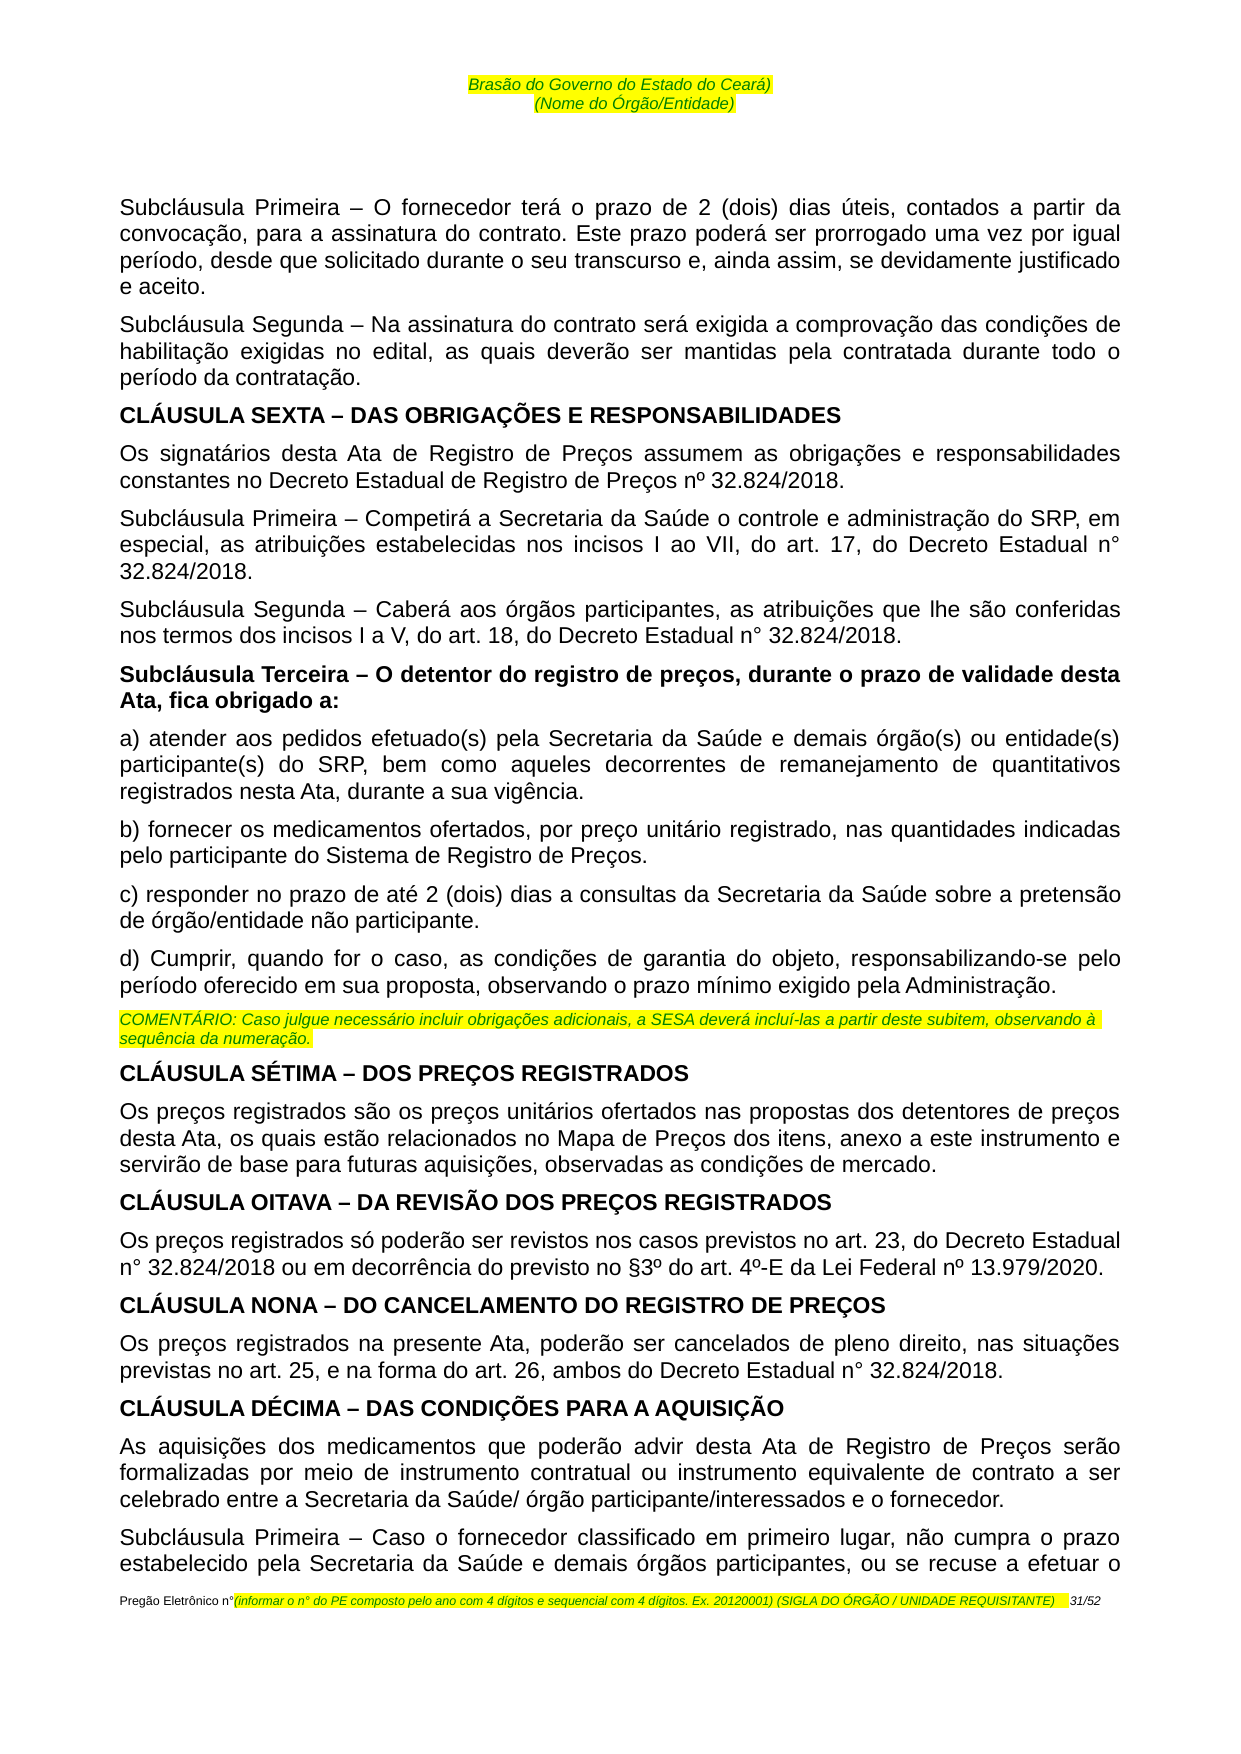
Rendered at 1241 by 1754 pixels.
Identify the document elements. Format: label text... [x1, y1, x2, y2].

text CLÁUSULA SEXTA – DAS OBRIGAÇÕES E RESPONSABILIDADES [119, 402, 1121, 428]
subtitle CLÁUSULA NONA – DO CANCELAMENTO DO REGISTRO DE PREÇOS [119, 1292, 1121, 1318]
text Subcláusula Terceira – O detentor do registro de preços, durante o prazo de validade desta Ata, fica obrigado a: [119, 661, 1121, 713]
text As aquisições dos medicamentos que poderão advir desta Ata de Registro de Preços serão formalizadas por meio de instrumento contratual ou instrumento equivalente de contrato a ser celebrado entre a Secretaria da Saúde/ órgão participante/interessados e o fornecedor. [119, 1433, 1121, 1512]
text c) responder no prazo de até 2 (dois) dias a consultas da Secretaria da Saúde sobre a pretensão de órgão/entidade não participante. [119, 881, 1121, 933]
text CLÁUSULA DÉCIMA – DAS CONDIÇÕES PARA A AQUISIÇÃO [119, 1395, 1121, 1421]
text COMENTÁRIO: Caso julgue necessário incluir obrigações adicionais, a SESA deverá incluí-las a partir deste subitem, observando à sequência da numeração. [119, 1010, 1121, 1048]
text Subcláusula Primeira – O fornecedor terá o prazo de 2 (dois) dias úteis, contados a partir da convocação, para a assinatura do contrato. Este prazo poderá ser prorrogado uma vez por igual período, desde que solicitado durante o seu transcurso e, ainda assim, se devidamente justificado e aceito. [119, 194, 1121, 299]
text CLÁUSULA SÉTIMA – DOS PREÇOS REGISTRADOS [119, 1060, 1121, 1086]
text d) Cumprir, quando for o caso, as condições de garantia do objeto, responsabilizando-se pelo período oferecido em sua proposta, observando o prazo mínimo exigido pela Administração. [119, 945, 1121, 998]
text b) fornecer os medicamentos ofertados, por preço unitário registrado, nas quantidades indicadas pelo participante do Sistema de Registro de Preços. [119, 816, 1121, 869]
text Os preços registrados só poderão ser revistos nos casos previstos no art. 23, do Decreto Estadual n° 32.824/2018 ou em decorrência do previsto no §3º do art. 4º-E da Lei Federal nº 13.979/2020. [119, 1227, 1121, 1280]
text CLÁUSULA OITAVA – DA REVISÃO DOS PREÇOS REGISTRADOS [119, 1189, 1121, 1216]
text Subcláusula Segunda – Na assinatura do contrato será exigida a comprovação das condições de habilitação exigidas no edital, as quais deverão ser mantidas pela contratada durante todo o período da contratação. [119, 311, 1121, 390]
text Os signatários desta Ata de Registro de Preços assumem as obrigações e responsabilidades constantes no Decreto Estadual de Registro de Preços nº 32.824/2018. [119, 440, 1121, 493]
text Subcláusula Primeira – Competirá a Secretaria da Saúde o controle e administração do SRP, em especial, as atribuições estabelecidas nos incisos I ao VII, do art. 17, do Decreto Estadual n° 32.824/2018. [119, 505, 1121, 584]
text Os preços registrados são os preços unitários ofertados nas propostas dos detentores de preços desta Ata, os quais estão relacionados no Mapa de Preços dos itens, anexo a este instrumento e servirão de base para futuras aquisições, observadas as condições de mercado. [119, 1098, 1121, 1177]
text Subcláusula Segunda – Caberá aos órgãos participantes, as atribuições que lhe são conferidas nos termos dos incisos I a V, do art. 18, do Decreto Estadual n° 32.824/2018. [119, 596, 1121, 649]
text Os preços registrados na presente Ata, poderão ser cancelados de pleno direito, nas situações previstas no art. 25, e na forma do art. 26, ambos do Decreto Estadual n° 32.824/2018. [119, 1330, 1121, 1383]
text Subcláusula Primeira – Caso o fornecedor classificado em primeiro lugar, não cumpra o prazo estabelecido pela Secretaria da Saúde e demais órgãos participantes, ou se recuse a efetuar o [119, 1524, 1121, 1577]
text a) atender aos pedidos efetuado(s) pela Secretaria da Saúde e demais órgão(s) ou entidade(s) participante(s) do SRP, bem como aqueles decorrentes de remanejamento de quantitativos registrados nesta Ata, durante a sua vigência. [119, 725, 1121, 804]
